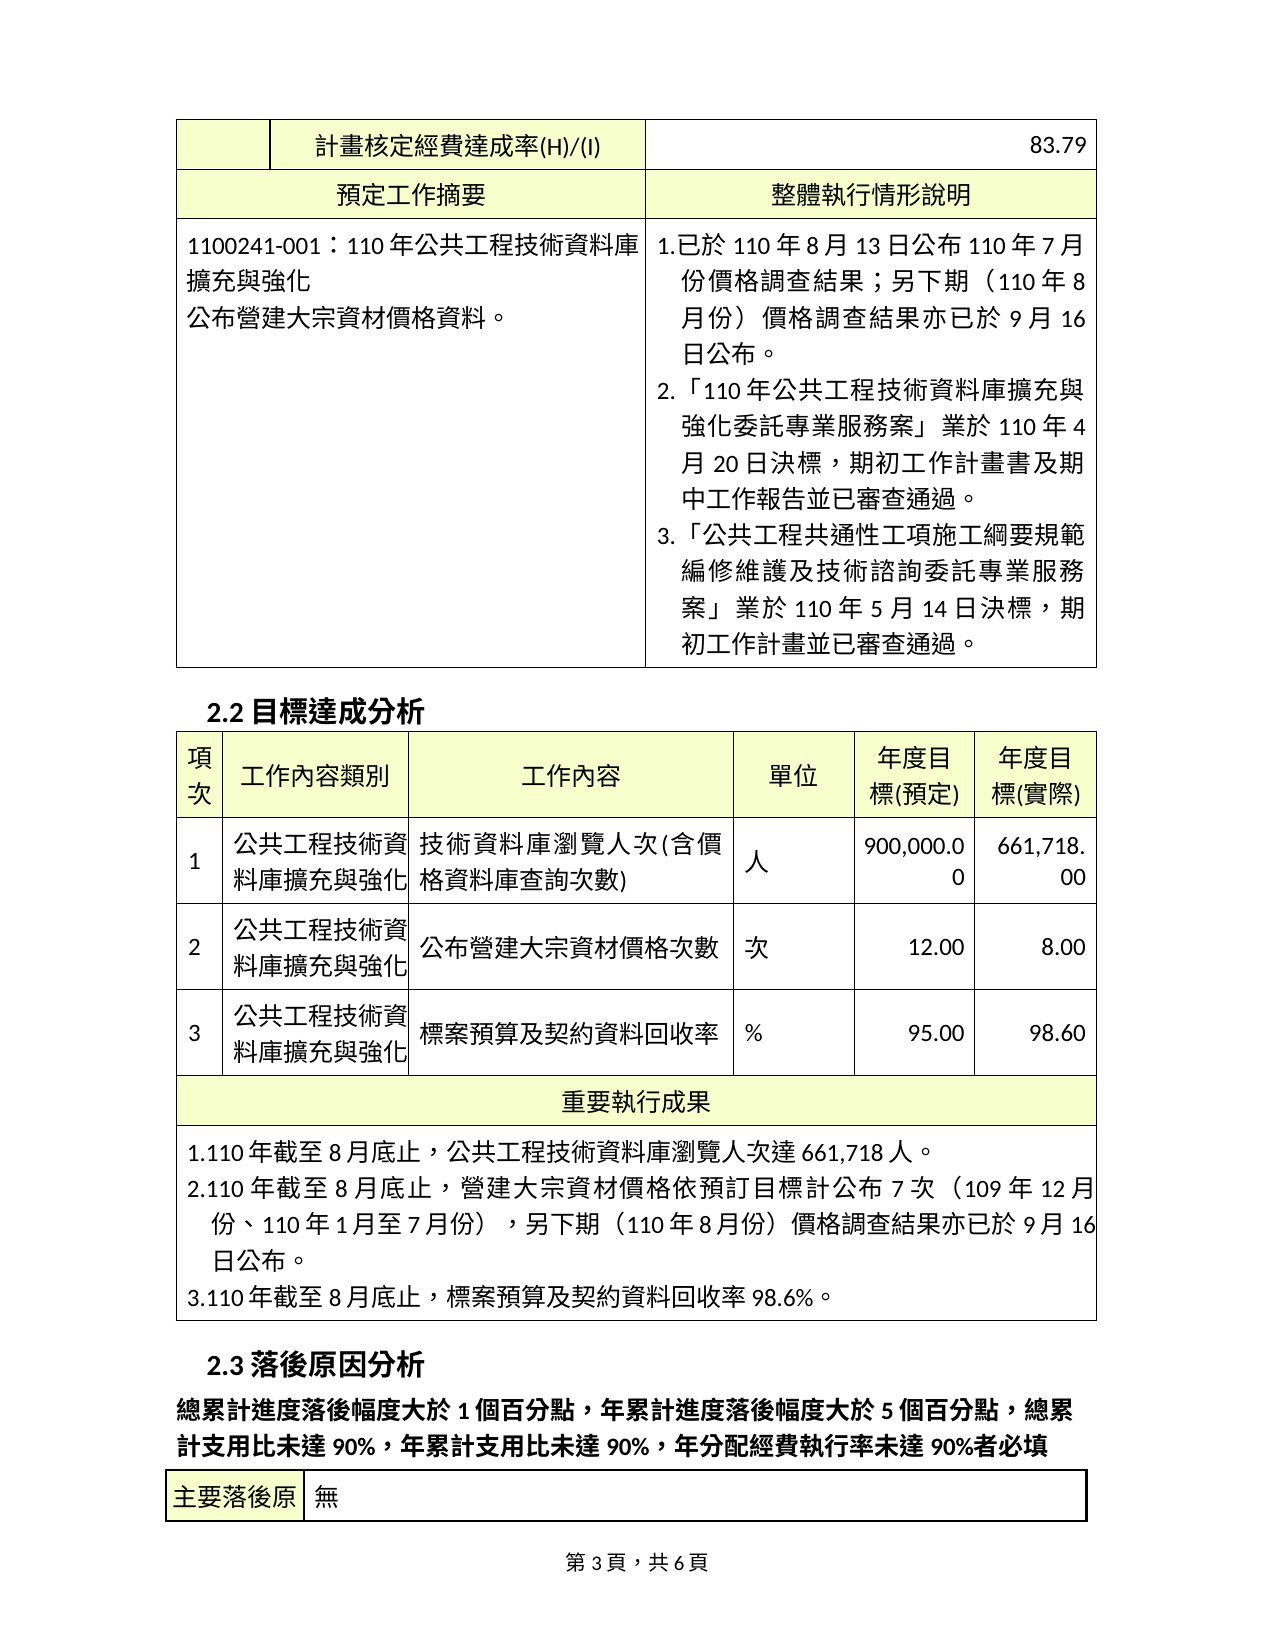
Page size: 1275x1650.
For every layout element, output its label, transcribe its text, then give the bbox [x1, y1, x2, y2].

table_cell 95.00 [855, 990, 974, 1075]
table_cell 8.00 [975, 904, 1096, 989]
table_cell 98.60 [975, 990, 1096, 1075]
table_cell 重要執行成果 [177, 1076, 1096, 1125]
table_cell 公共工程技術資料庫擴充與強化 [223, 904, 408, 989]
table_header 單位 [734, 732, 854, 817]
table_cell 次 [734, 904, 854, 989]
table_cell 主要落後原 [167, 1471, 303, 1520]
table_cell 無 [305, 1471, 1085, 1520]
table_cell 技術資料庫瀏覽人次(含價格資料庫查詢次數) [409, 818, 733, 903]
table_header 總累計進度落後幅度大於 1 個百分點，年累計進度落後幅度大於 5 個百分點，總累計支用比未達 90%，年累計支用比未達 90%，年分配經費執行率未達 90%者必填 [166, 1384, 1086, 1469]
table_header 年度目標(實際) [975, 732, 1096, 817]
table_cell 1100241-001：110年公共工程技術資料庫擴充與強化 公布營建大宗資材價格資料。 [177, 219, 645, 667]
table_cell 整體執行情形說明 [646, 170, 1096, 218]
table_cell 標案預算及契約資料回收率 [409, 990, 733, 1075]
table_cell 公共工程技術資料庫擴充與強化 [223, 818, 408, 903]
table_header 年度目標(預定) [855, 732, 974, 817]
table_header 項次 [177, 732, 222, 817]
text 2.3 落後原因分析 [177, 1342, 1098, 1384]
table_cell 1.已於110年8月13日公布110年7月份價格調查結果；另下期（110年8月份）價格調查結果亦已於9月16日公布。 2.「110年公共工程技術資料庫擴充與強化委託專業服務案」業於110年4月20日決標，期初工作計畫書及期中工作報告並已審查通過。 3.「公共工程共通性工項施工綱要規範編修維護及技術諮詢委託專業服務案」業於110年5月14日決標，期初工作計畫並已審查通過。 [646, 219, 1096, 667]
table_cell 1 [177, 818, 222, 903]
text 2.2 目標達成分析 [177, 689, 1098, 731]
table_cell 661,718.00 [975, 818, 1096, 903]
table_header 工作內容類別 [223, 732, 408, 817]
table_cell 1.110年截至8月底止，公共工程技術資料庫瀏覽人次達661,718人。 2.110年截至8月底止，營建大宗資材價格依預訂目標計公布7次（109年12月份、110年1月至7月份），另下期（110年8月份）價格調查結果亦已於9月16日公布。 3.110年截至8月底止，標案預算及契約資料回收率98.6%。 [177, 1126, 1096, 1320]
table_cell % [734, 990, 854, 1075]
table_cell 2 [177, 904, 222, 989]
table_header 工作內容 [409, 732, 733, 817]
table_cell 預定工作摘要 [177, 170, 645, 218]
table_cell 900,000.00 [855, 818, 974, 903]
table_cell 公共工程技術資料庫擴充與強化 [223, 990, 408, 1075]
table_cell 3 [177, 990, 222, 1075]
table_cell 12.00 [855, 904, 974, 989]
table_cell [177, 120, 269, 168]
table_cell 83.79 [646, 120, 1096, 168]
table_cell 人 [734, 818, 854, 903]
table_cell 計畫核定經費達成率(H)/(I) [271, 120, 645, 168]
table_cell 公布營建大宗資材價格次數 [409, 904, 733, 989]
